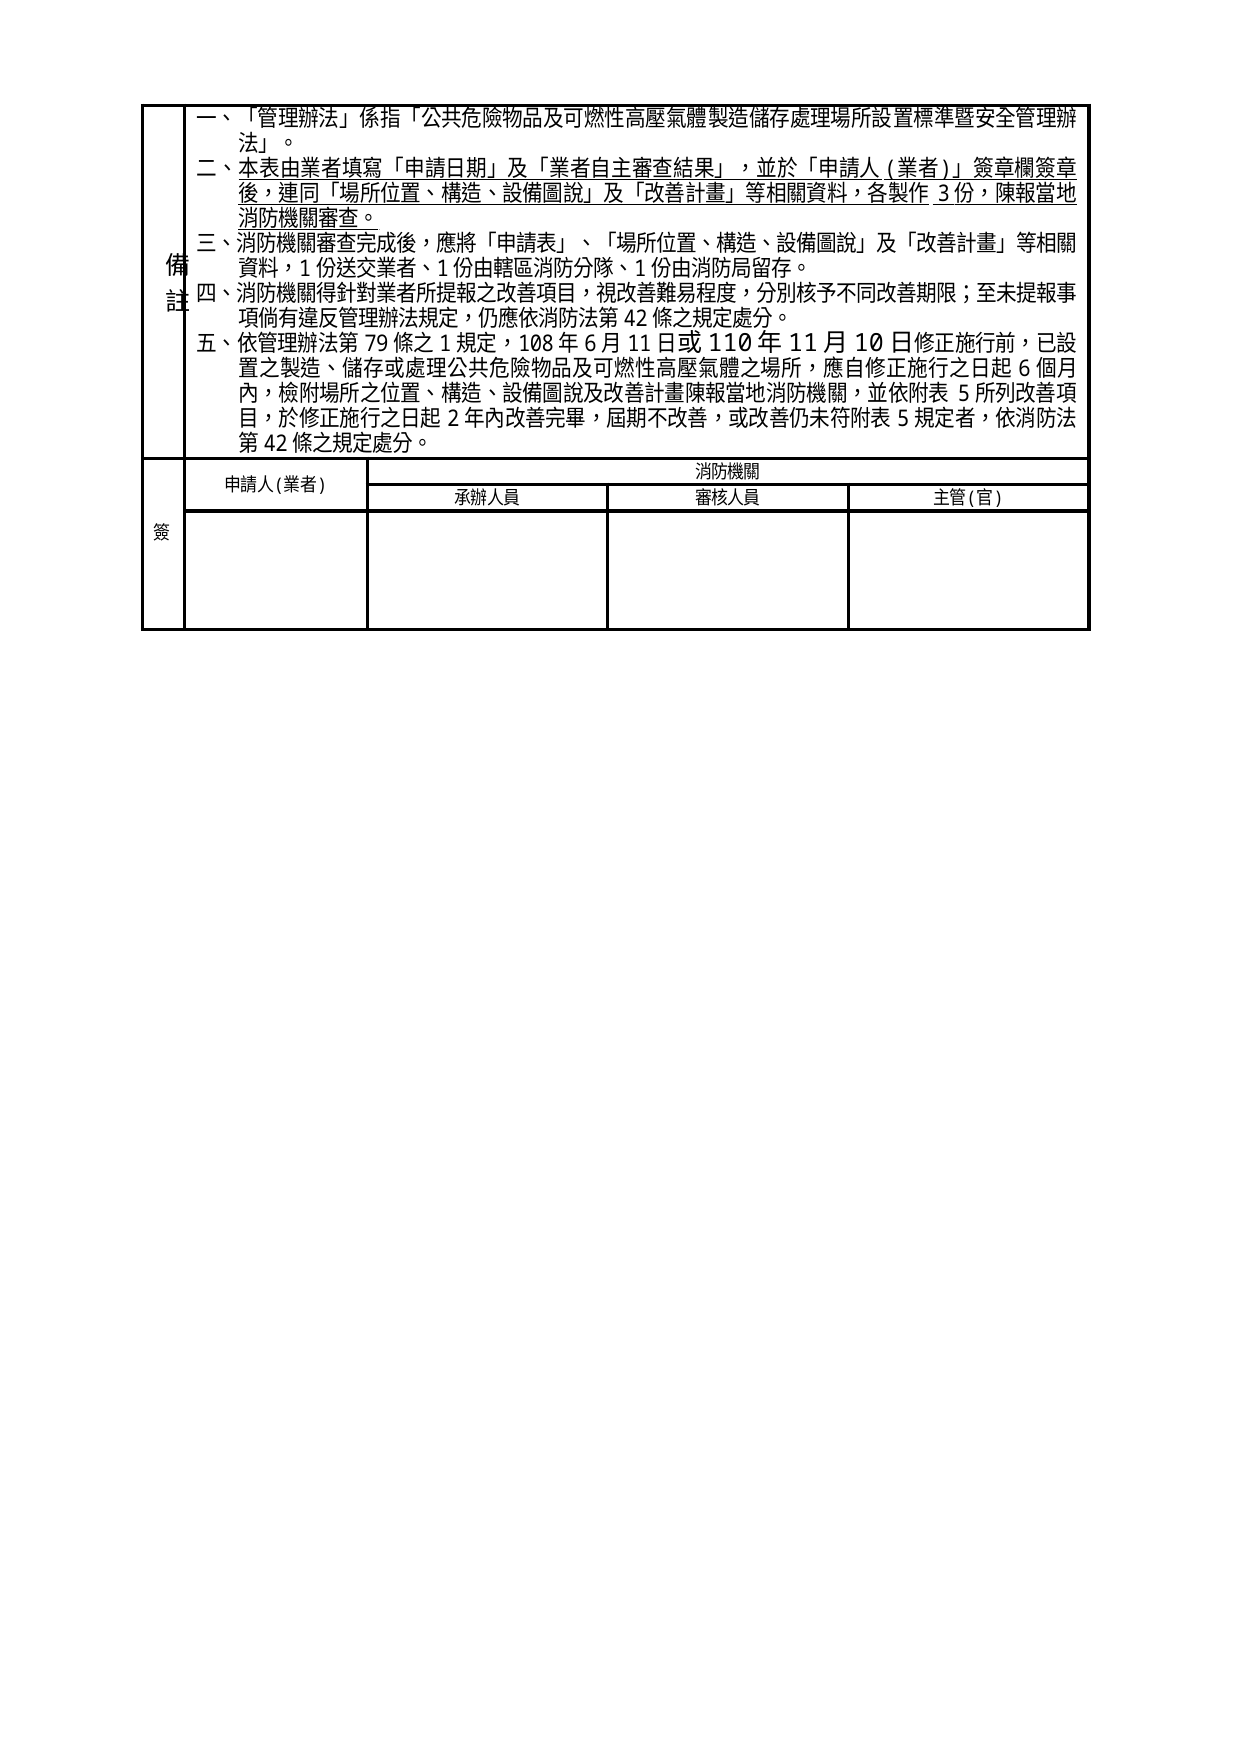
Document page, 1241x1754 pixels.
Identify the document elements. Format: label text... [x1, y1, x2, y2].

table_cell [186, 513, 366, 628]
table_cell 審核人員 [609, 486, 847, 509]
table_cell [369, 513, 606, 628]
table_cell [609, 513, 847, 628]
table_cell 承辦人員 [369, 486, 606, 509]
table_cell 消防機關 [369, 460, 1087, 483]
table_cell 申請人(業者) [186, 460, 366, 509]
table_cell [850, 513, 1087, 628]
table_cell 備註 [144, 107, 183, 457]
table_cell 一、「管理辦法」係指「公共危險物品及可燃性高壓氣體製造儲存處理場所設置標準暨安全管理辦法」。 二、本表由業者填寫「申請日期」及「業者自主審查結果」，並於「申請人(業者)」簽章欄簽章後，連同「場所位置、構造、設備圖說」及「改善計畫」等相關資料，各製作3份，陳報當地消防機關審查。 三、消防機關審查完成後，應將「申請表」、「場所位置、構造、設備圖說」及「改善計畫」等相關資料，1份送交業者、1份由轄區消防分隊、1份由消防局留存。 四、消防機關得針對業者所提報之改善項目，視改善難易程度，分別核予不同改善期限；至未提報事項倘有違反管理辦法規定，仍應依消防法第42條之規定處分。 五、依管理辦法第79條之1規定，108年6月11日或110年11月10日修正施行前，已設置之製造、儲存或處理公共危險物品及可燃性高壓氣體之場所，應自修正施行之日起6個月內，檢附場所之位置、構造、設備圖說及改善計畫陳報當地消防機關，並依附表5所列改善項目，於修正施行之日起2年內改善完畢，屆期不改善，或改善仍未符附表5規定者，依消防法第42條之規定處分。 [186, 107, 1087, 457]
table_cell 主管(官) [850, 486, 1087, 509]
table_cell 簽章 [144, 460, 183, 628]
